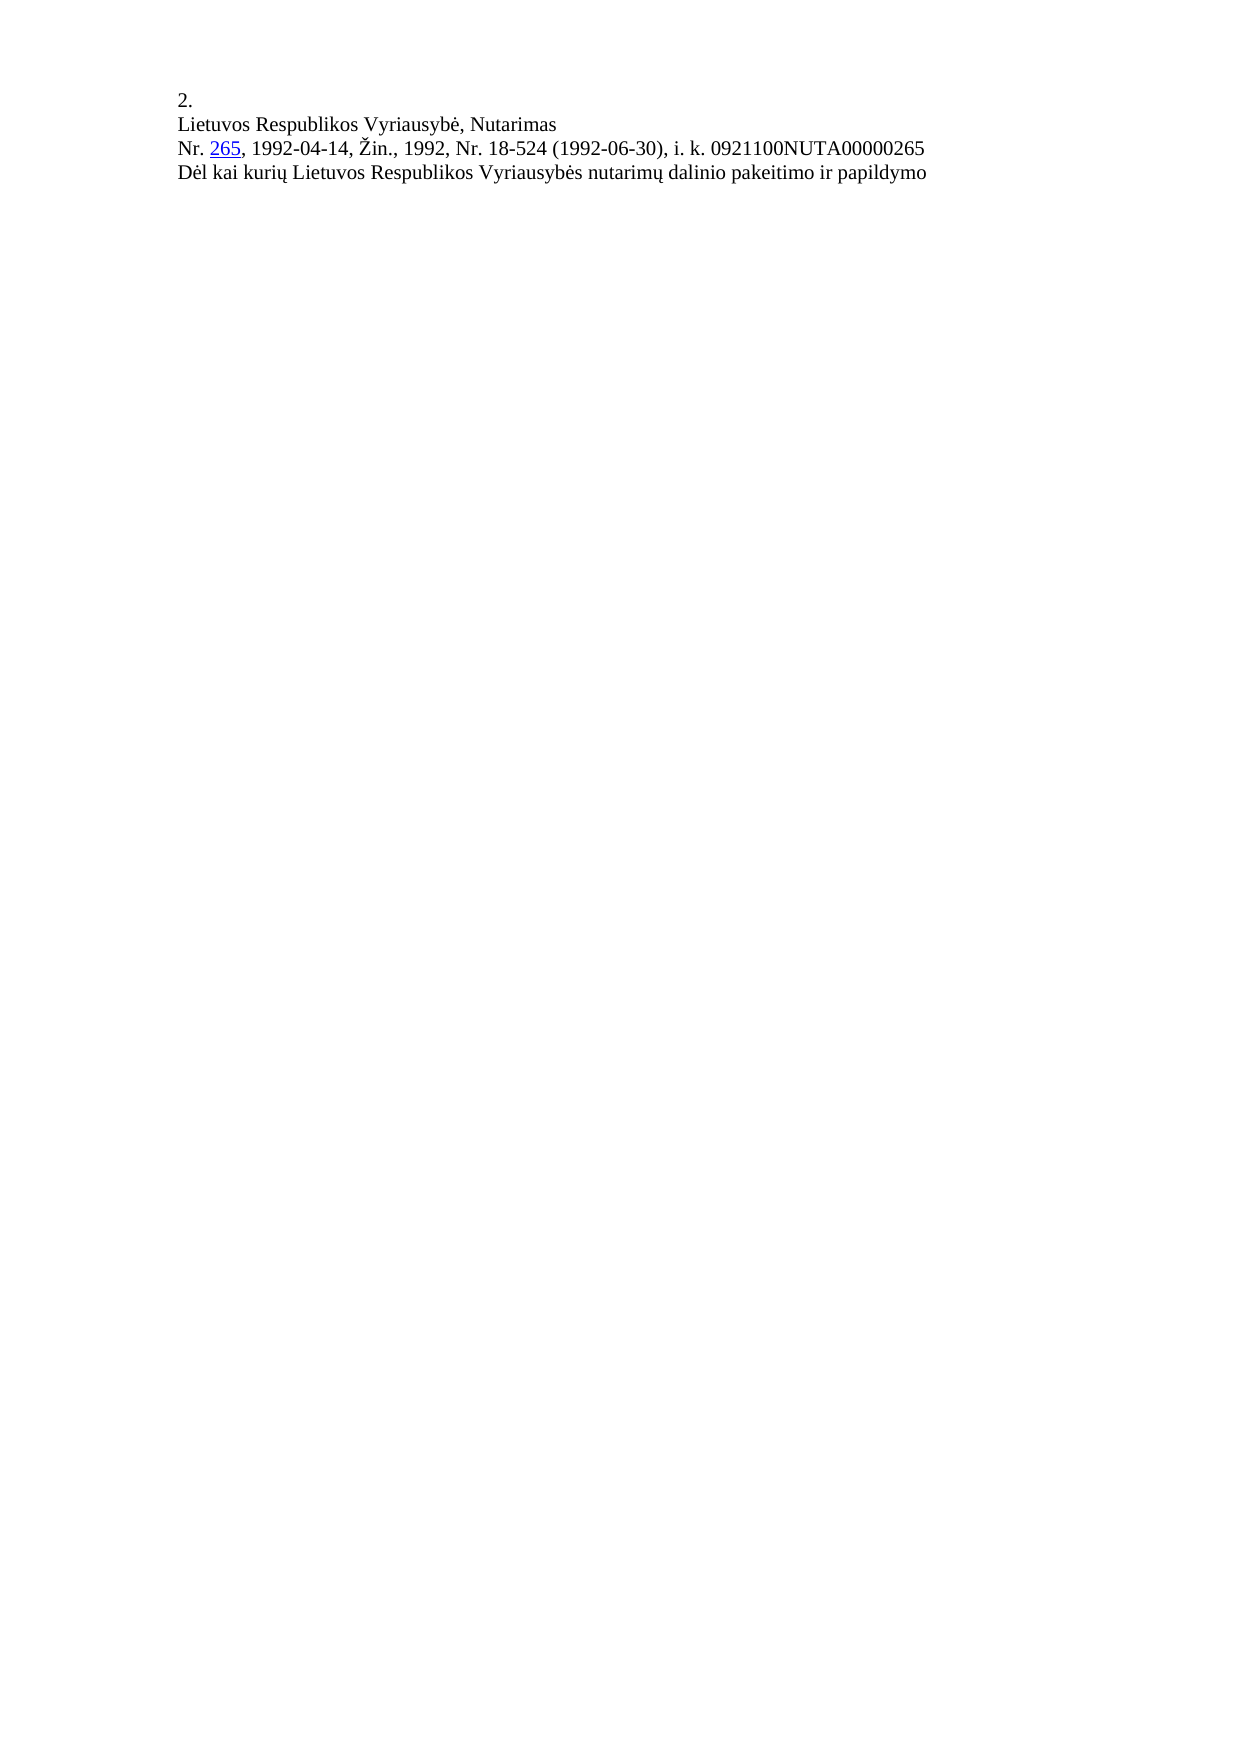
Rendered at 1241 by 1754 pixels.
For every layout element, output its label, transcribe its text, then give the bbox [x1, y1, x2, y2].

text Dėl kai kurių Lietuvos Respublikos Vyriausybės nutarimų dalinio pakeitimo ir papildymo [177, 160, 1181, 184]
text Lietuvos Respublikos Vyriausybė, Nutarimas [177, 112, 1181, 136]
text 2. [177, 88, 1181, 112]
text Nr. 265, 1992-04-14, Žin., 1992, Nr. 18-524 (1992-06-30), i. k. 0921100NUTA00000265 [177, 136, 1181, 160]
